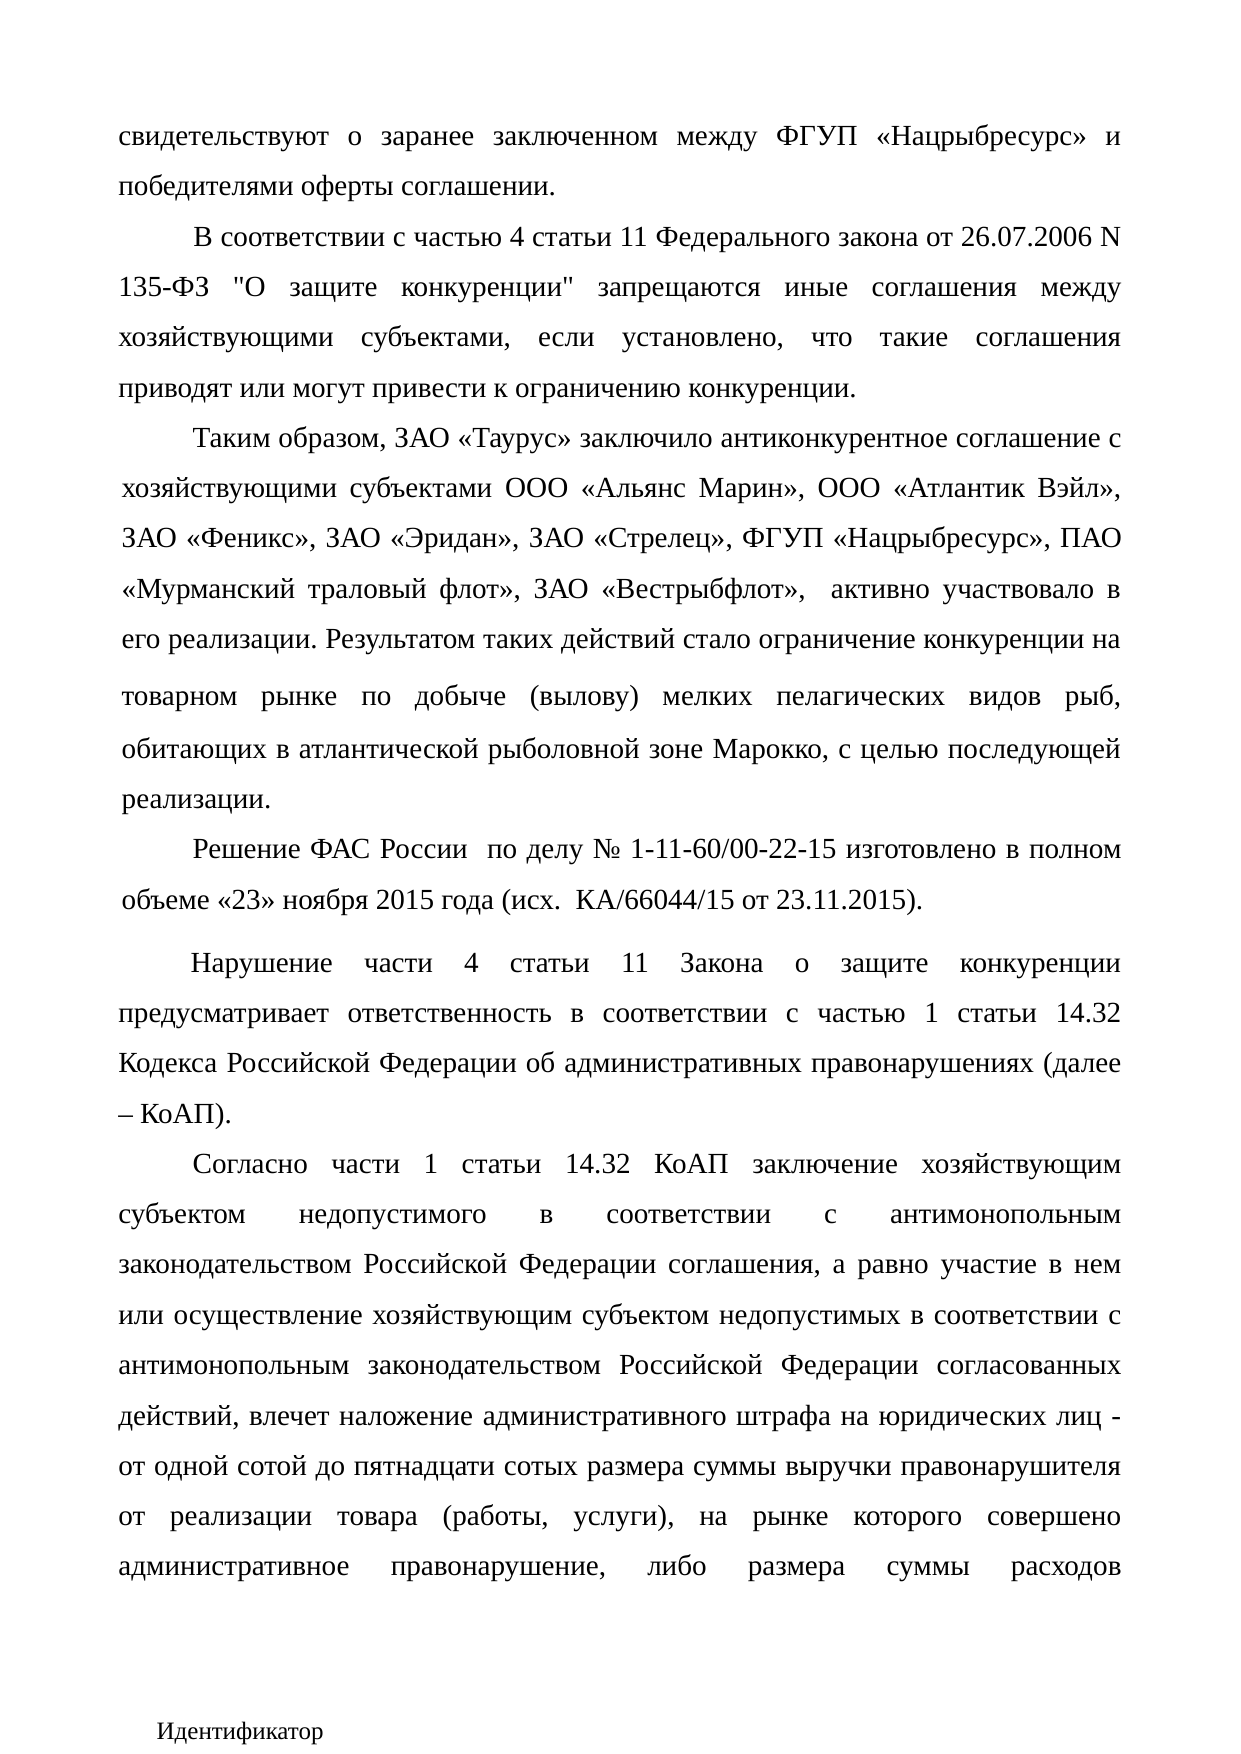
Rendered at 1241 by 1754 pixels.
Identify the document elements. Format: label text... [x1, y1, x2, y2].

text свидетельствуют о заранее заключенном между ФГУП «Нацрыбресурс» и победителями оферты соглашении. [118, 118, 1122, 202]
text Согласно части 1 статьи 14.32 КоАП заключение хозяйствующим субъектом недопустимого в соответствии с антимонопольным законодательством Российской Федерации соглашения, а равно участие в нем или осуществление хозяйствующим субъектом недопустимых в соответствии с антимонопольным законодательством Российской Федерации согласованных действий, влечет наложение административного штрафа на юридических лиц - от одной сотой до пятнадцати сотых размера суммы выручки правонарушителя от реализации товара (работы, услуги), на рынке которого совершено административное правонарушение, либо размера суммы расходов [118, 1146, 1122, 1582]
text В соответствии с частью 4 статьи 11 Федерального закона от 26.07.2006 N 135-ФЗ "О защите конкуренции" запрещаются иные соглашения между хозяйствующими субъектами, если установлено, что такие соглашения приводят или могут привести к ограничению конкуренции. [118, 219, 1122, 403]
text Таким образом, ЗАО «Таурус» заключило антиконкурентное соглашение с хозяйствующими субъектами ООО «Альянс Марин», ООО «Атлантик Вэйл», ЗАО «Феникс», ЗАО «Эридан», ЗАО «Стрелец», ФГУП «Нацрыбресурс», ПАО «Мурманский траловый флот», ЗАО «Вестрыбфлот», активно участвовало в его реализации. Результатом таких действий стало ограничение конкуренции на товарном рынке по добыче (вылову) мелких пелагических видов рыб, обитающих в атлантической рыболовной зоне Марокко, с целью последующей реализации. [121, 420, 1122, 815]
text Решение ФАС России по делу № 1-11-60/00-22-15 изготовлено в полном объеме «23» ноября 2015 года (исх. КА/66044/15 от 23.11.2015). [121, 832, 1122, 916]
text Нарушение части 4 статьи 11 Закона о защите конкуренции предусматривает ответственность в соответствии с частью 1 статьи 14.32 Кодекса Российской Федерации об административных правонарушениях (далее – КоАП). [118, 945, 1122, 1129]
